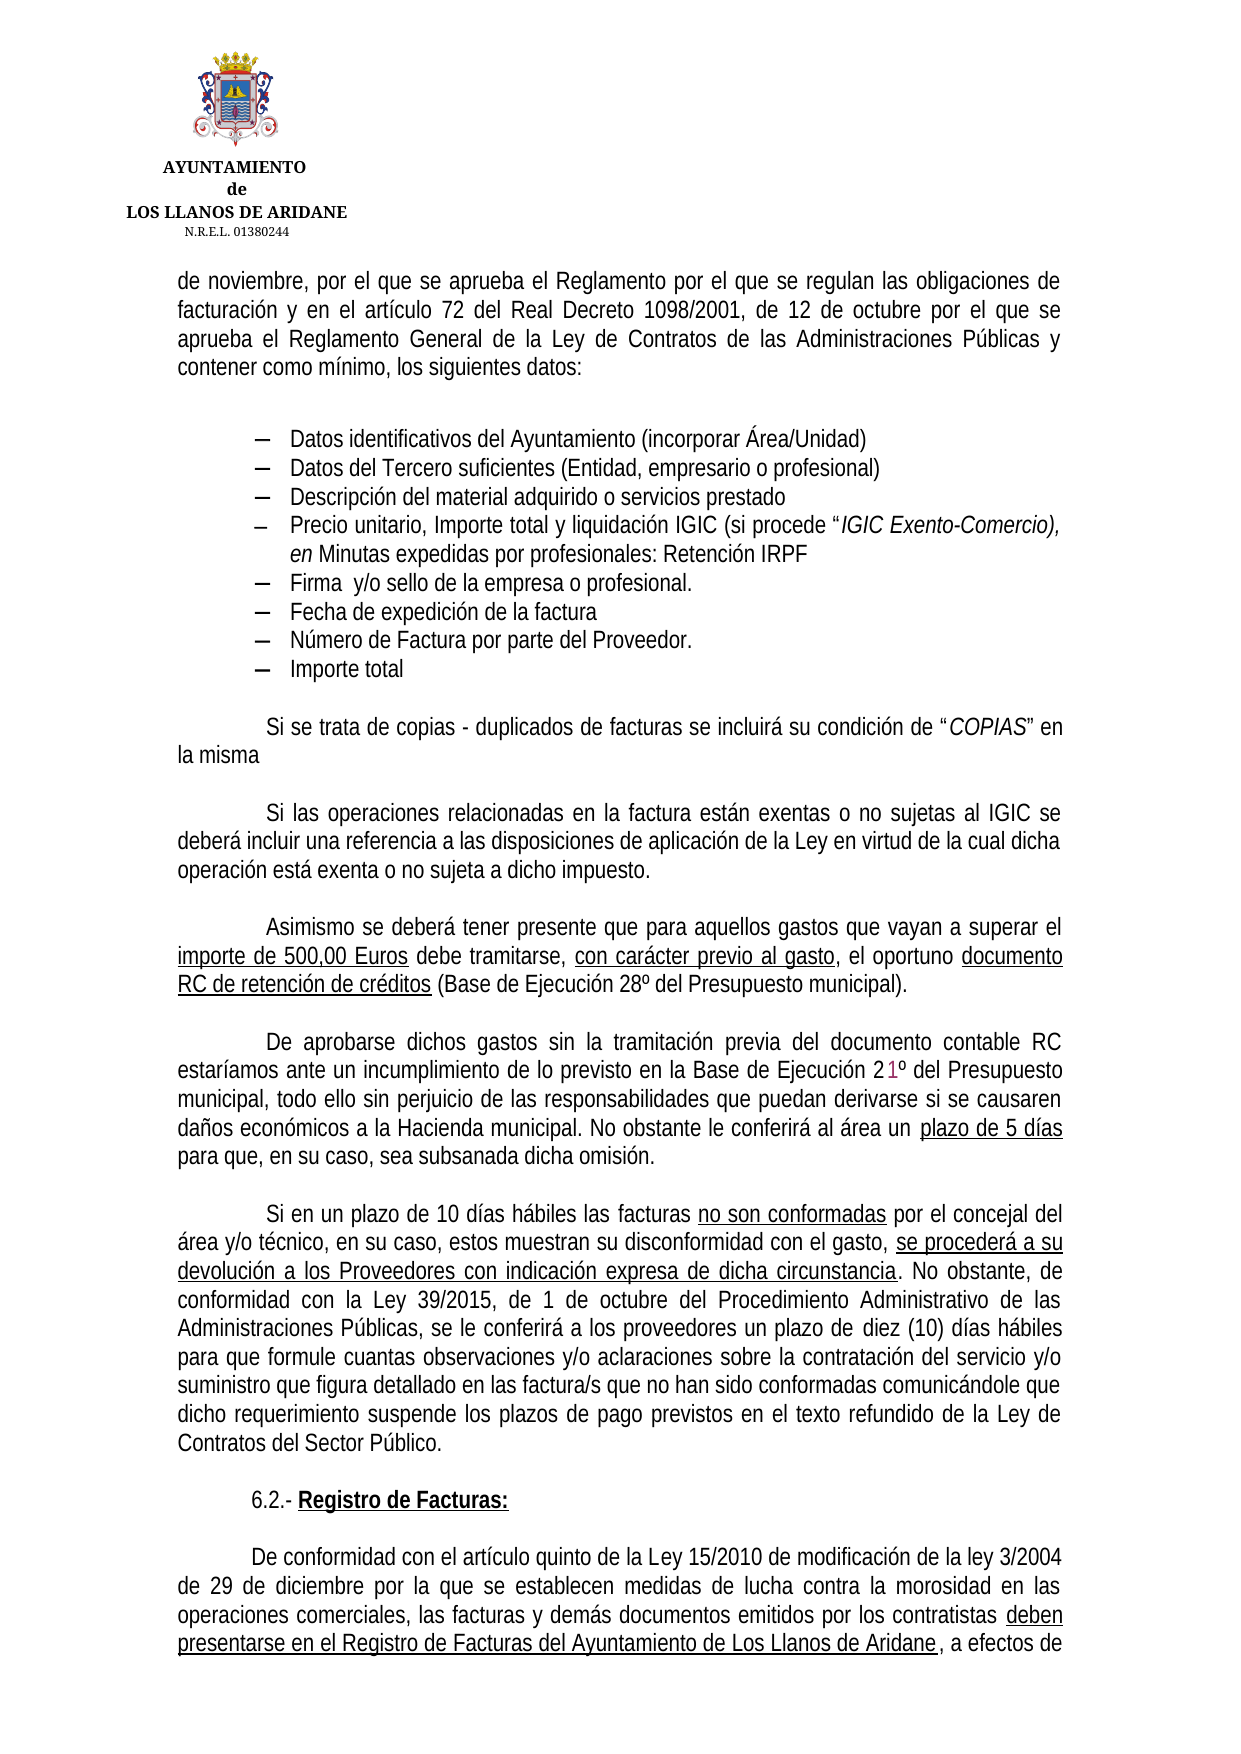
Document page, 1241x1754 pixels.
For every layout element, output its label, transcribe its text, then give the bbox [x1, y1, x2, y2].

list Datos identificativos del Ayuntamiento (incorporar Área/Unidad) [252, 424, 1063, 453]
list Importe total [252, 654, 1063, 683]
list Fecha de expedición de la factura [252, 596, 1063, 625]
text Si en un plazo de 10 días hábiles las facturas no son conformadas por el concejal del área y/o técnico, en su caso, estos muestran su disconformidad con el gasto, se procederá a su devolución a los Proveedores con indicación expresa de dicha circunstancia. No obstante, de conformidad con la Ley 39/2015, de 1 de octubre del Procedimiento Administrativo de las Administraciones Públicas, se le conferirá a los proveedores un plazo de diez (10) días hábiles para que formule cuantas observaciones y/o aclaraciones sobre la contratación del servicio y/o suministro que figura detallado en las factura/s que no han sido conformadas comunicándole que dicho requerimiento suspende los plazos de pago previstos en el texto refundido de la Ley de Contratos del Sector Público. [177, 1199, 1063, 1456]
list Precio unitario, Importe total y liquidación IGIC (si procede “IGIC Exento-Comercio), en Minutas expedidas por profesionales: Retención IRPF [252, 510, 1063, 568]
list Firma y/o sello de la empresa o profesional. [252, 568, 1063, 596]
text Si se trata de copias - duplicados de facturas se incluirá su condición de “COPIAS” en la misma [177, 712, 1063, 769]
text De aprobarse dichos gastos sin la tramitación previa del documento contable RC estaríamos ante un incumplimiento de lo previsto en la Base de Ejecución 21º del Presupuesto municipal, todo ello sin perjuicio de las responsabilidades que puedan derivarse si se causaren daños económicos a la Hacienda municipal. No obstante le conferirá al área un plazo de 5 días para que, en su caso, sea subsanada dicha omisión. [177, 1027, 1063, 1170]
list Datos del Tercero suficientes (Entidad, empresario o profesional) [252, 453, 1063, 481]
text 6.2.- Registro de Facturas: [251, 1485, 1063, 1514]
list Descripción del material adquirido o servicios prestado [252, 481, 1063, 510]
text de noviembre, por el que se aprueba el Reglamento por el que se regulan las obligaciones de facturación y en el artículo 72 del Real Decreto 1098/2001, de 12 de octubre por el que se aprueba el Reglamento General de la Ley de Contratos de las Administraciones Públicas y contener como mínimo, los siguientes datos: [177, 266, 1063, 381]
text Asimismo se deberá tener presente que para aquellos gastos que vayan a superar el importe de 500,00 Euros debe tramitarse, con carácter previo al gasto, el oportuno documento RC de retención de créditos (Base de Ejecución 28º del Presupuesto municipal). [177, 912, 1063, 998]
picture [192, 51, 279, 147]
text De conformidad con el artículo quinto de la Ley 15/2010 de modificación de la ley 3/2004 de 29 de diciembre por la que se establecen medidas de lucha contra la morosidad en las operaciones comerciales, las facturas y demás documentos emitidos por los contratistas deben presentarse en el Registro de Facturas del Ayuntamiento de Los Llanos de Aridane, a efectos de [177, 1542, 1063, 1657]
text Si las operaciones relacionadas en la factura están exentas o no sujetas al IGIC se deberá incluir una referencia a las disposiciones de aplicación de la Ley en virtud de la cual dicha operación está exenta o no sujeta a dicho impuesto. [177, 798, 1063, 883]
list Número de Factura por parte del Proveedor. [252, 625, 1063, 654]
